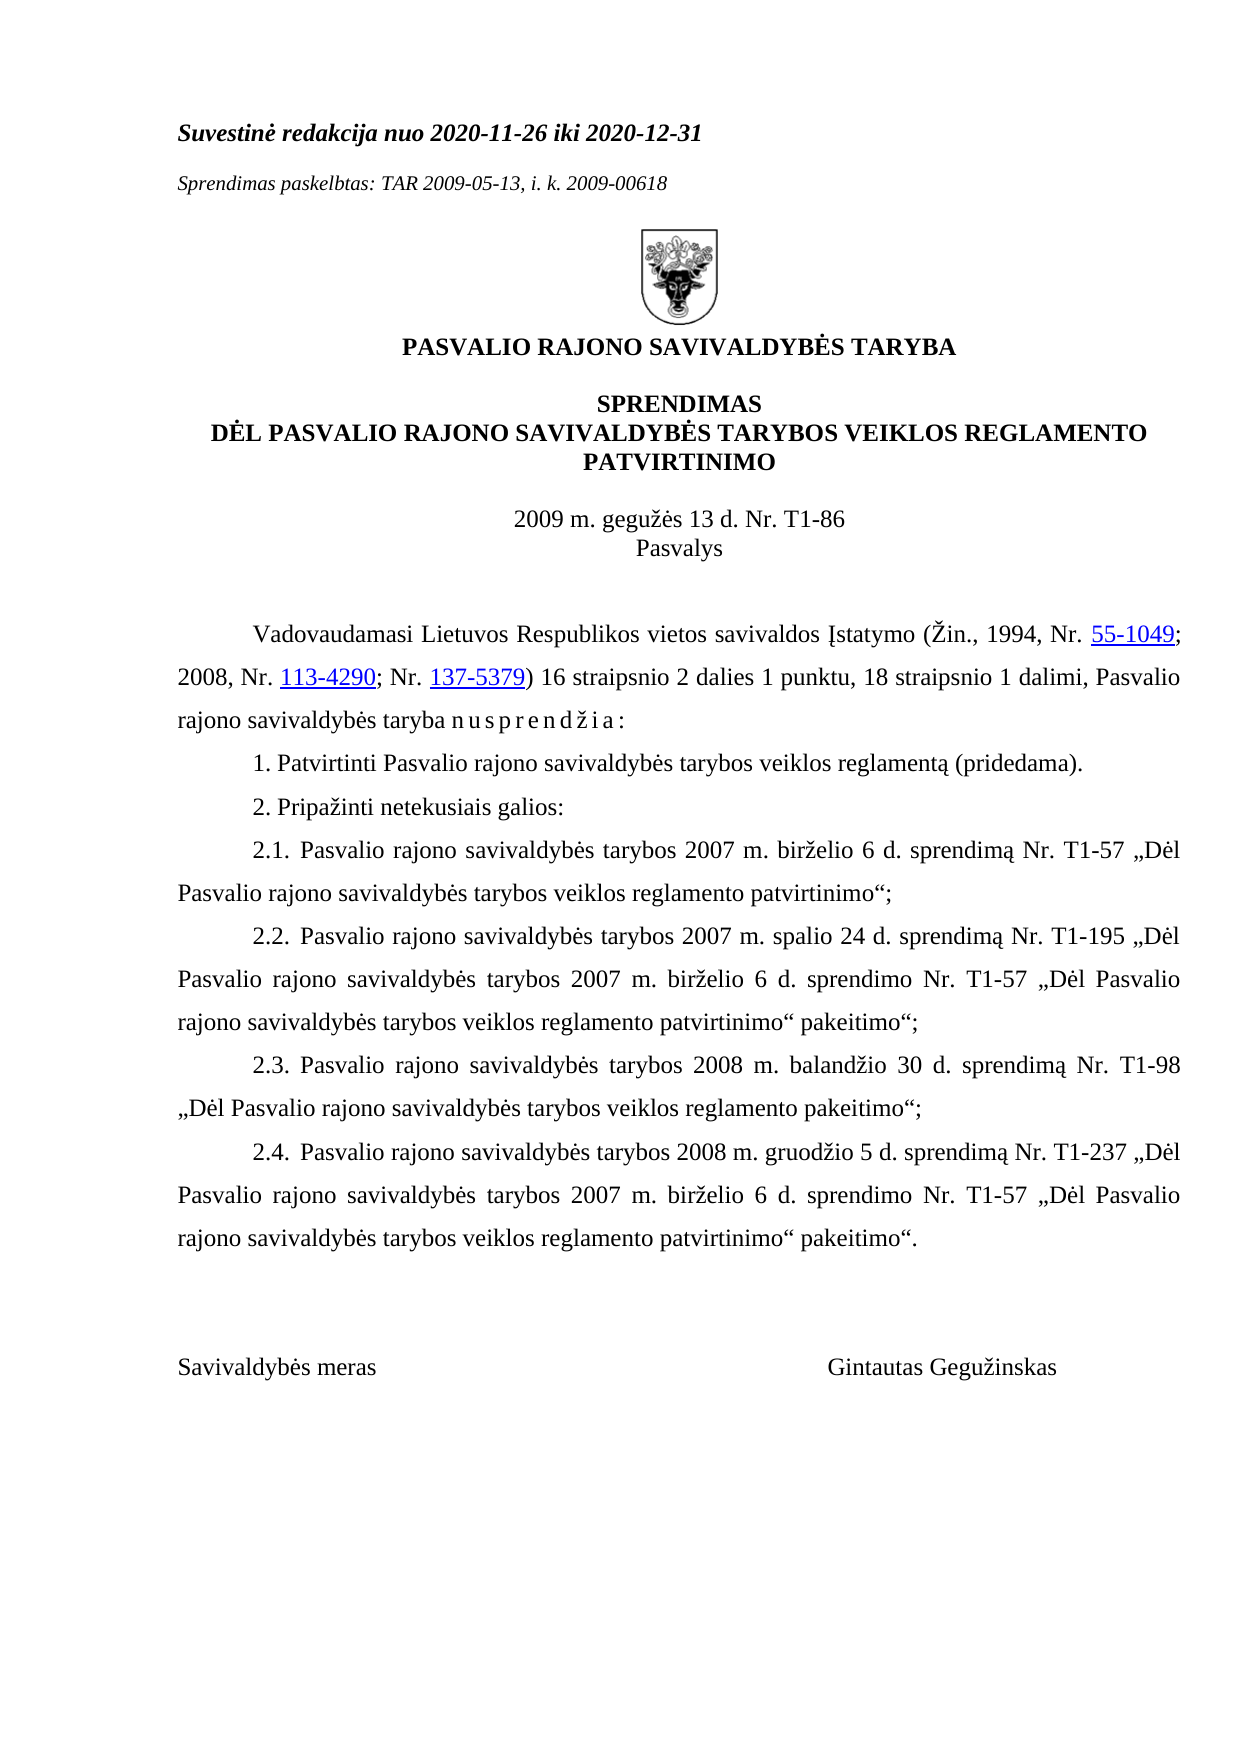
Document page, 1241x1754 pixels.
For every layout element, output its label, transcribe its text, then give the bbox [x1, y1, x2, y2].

text Suvestinė redakcija nuo 2020-11-26 iki 2020-12-31 [177, 118, 1181, 147]
text Pasvalys [177, 533, 1181, 562]
text 1. Patvirtinti Pasvalio rajono savivaldybės tarybos veiklos reglamentą (pridedama). [177, 748, 1181, 777]
text Savivaldybės meras Gintautas Gegužinskas [177, 1352, 1181, 1381]
text DĖL PASVALIO RAJONO SAVIVALDYBĖS TARYBOS VEIKLOS REGLAMENTO PATVIRTINIMO [177, 418, 1181, 475]
text 2.4. Pasvalio rajono savivaldybės tarybos 2008 m. gruodžio 5 d. sprendimą Nr. T1-237 „Dėl Pasvalio rajono savivaldybės tarybos 2007 m. birželio 6 d. sprendimo Nr. T1-57 „Dėl Pasvalio rajono savivaldybės tarybos veiklos reglamento patvirtinimo“ pakeitimo“. [177, 1137, 1181, 1252]
text 2.3. Pasvalio rajono savivaldybės tarybos 2008 m. balandžio 30 d. sprendimą Nr. T1-98 „Dėl Pasvalio rajono savivaldybės tarybos veiklos reglamento pakeitimo“; [177, 1050, 1181, 1122]
text PASVALIO RAJONO SAVIVALDYBĖS TARYBA [177, 332, 1181, 360]
text Vadovaudamasi Lietuvos Respublikos vietos savivaldos Įstatymo (Žin., 1994, Nr. 55-1049; 2008, Nr. 113-4290; Nr. 137-5379) 16 straipsnio 2 dalies 1 punktu, 18 straipsnio 1 dalimi, Pasvalio rajono savivaldybės taryba nusprendžia: [177, 619, 1181, 734]
text 2.1. Pasvalio rajono savivaldybės tarybos 2007 m. birželio 6 d. sprendimą Nr. T1-57 „Dėl Pasvalio rajono savivaldybės tarybos veiklos reglamento patvirtinimo“; [177, 835, 1181, 907]
text SPRENDIMAS [177, 389, 1181, 418]
text Sprendimas paskelbtas: TAR 2009-05-13, i. k. 2009-00618 [177, 171, 1181, 195]
text 2009 m. gegužės 13 d. Nr. T1-86 [177, 504, 1181, 533]
text 2. Pripažinti netekusiais galios: [177, 792, 1181, 820]
text 2.2. Pasvalio rajono savivaldybės tarybos 2007 m. spalio 24 d. sprendimą Nr. T1-195 „Dėl Pasvalio rajono savivaldybės tarybos 2007 m. birželio 6 d. sprendimo Nr. T1-57 „Dėl Pasvalio rajono savivaldybės tarybos veiklos reglamento patvirtinimo“ pakeitimo“; [177, 921, 1181, 1036]
